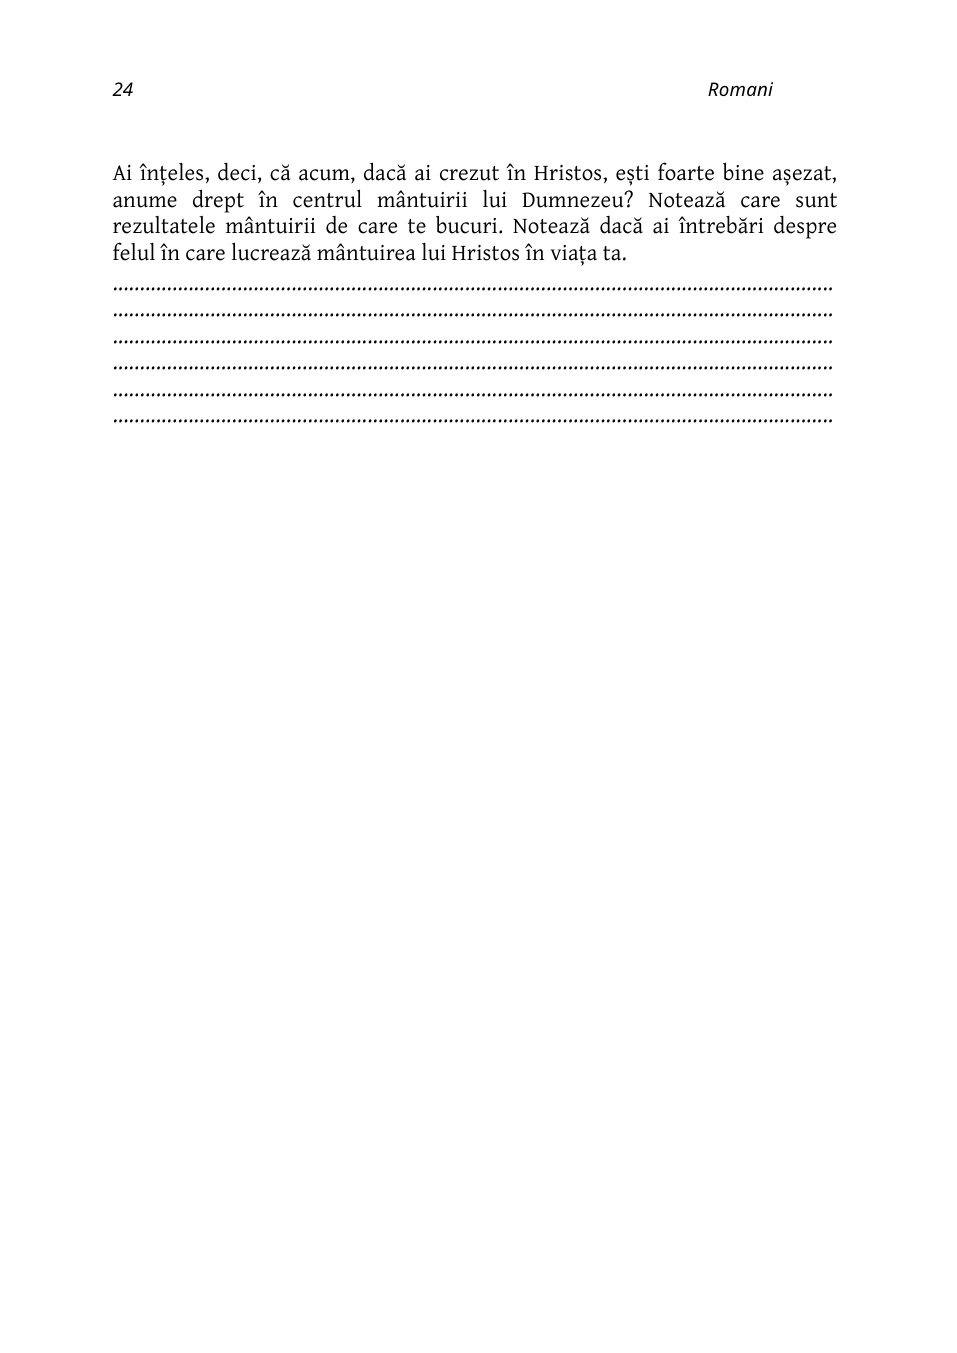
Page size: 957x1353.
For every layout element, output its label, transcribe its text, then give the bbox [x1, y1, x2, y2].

text .............................................................................................................................................................................................................................................................................................................................................................................................................................................................................................................................................................................................................................................................................................................................................................................................................................. [112, 270, 838, 429]
text Ai înțeles, deci, că acum, dacă ai crezut în Hristos, ești foarte bine așezat, anume drept în centrul mântuirii lui Dumnezeu? Notează care sunt rezultatele mântuirii de care te bucuri. Notează dacă ai întrebări despre felul în care lucrează mântuirea lui Hristos în viața ta. [112, 160, 838, 267]
